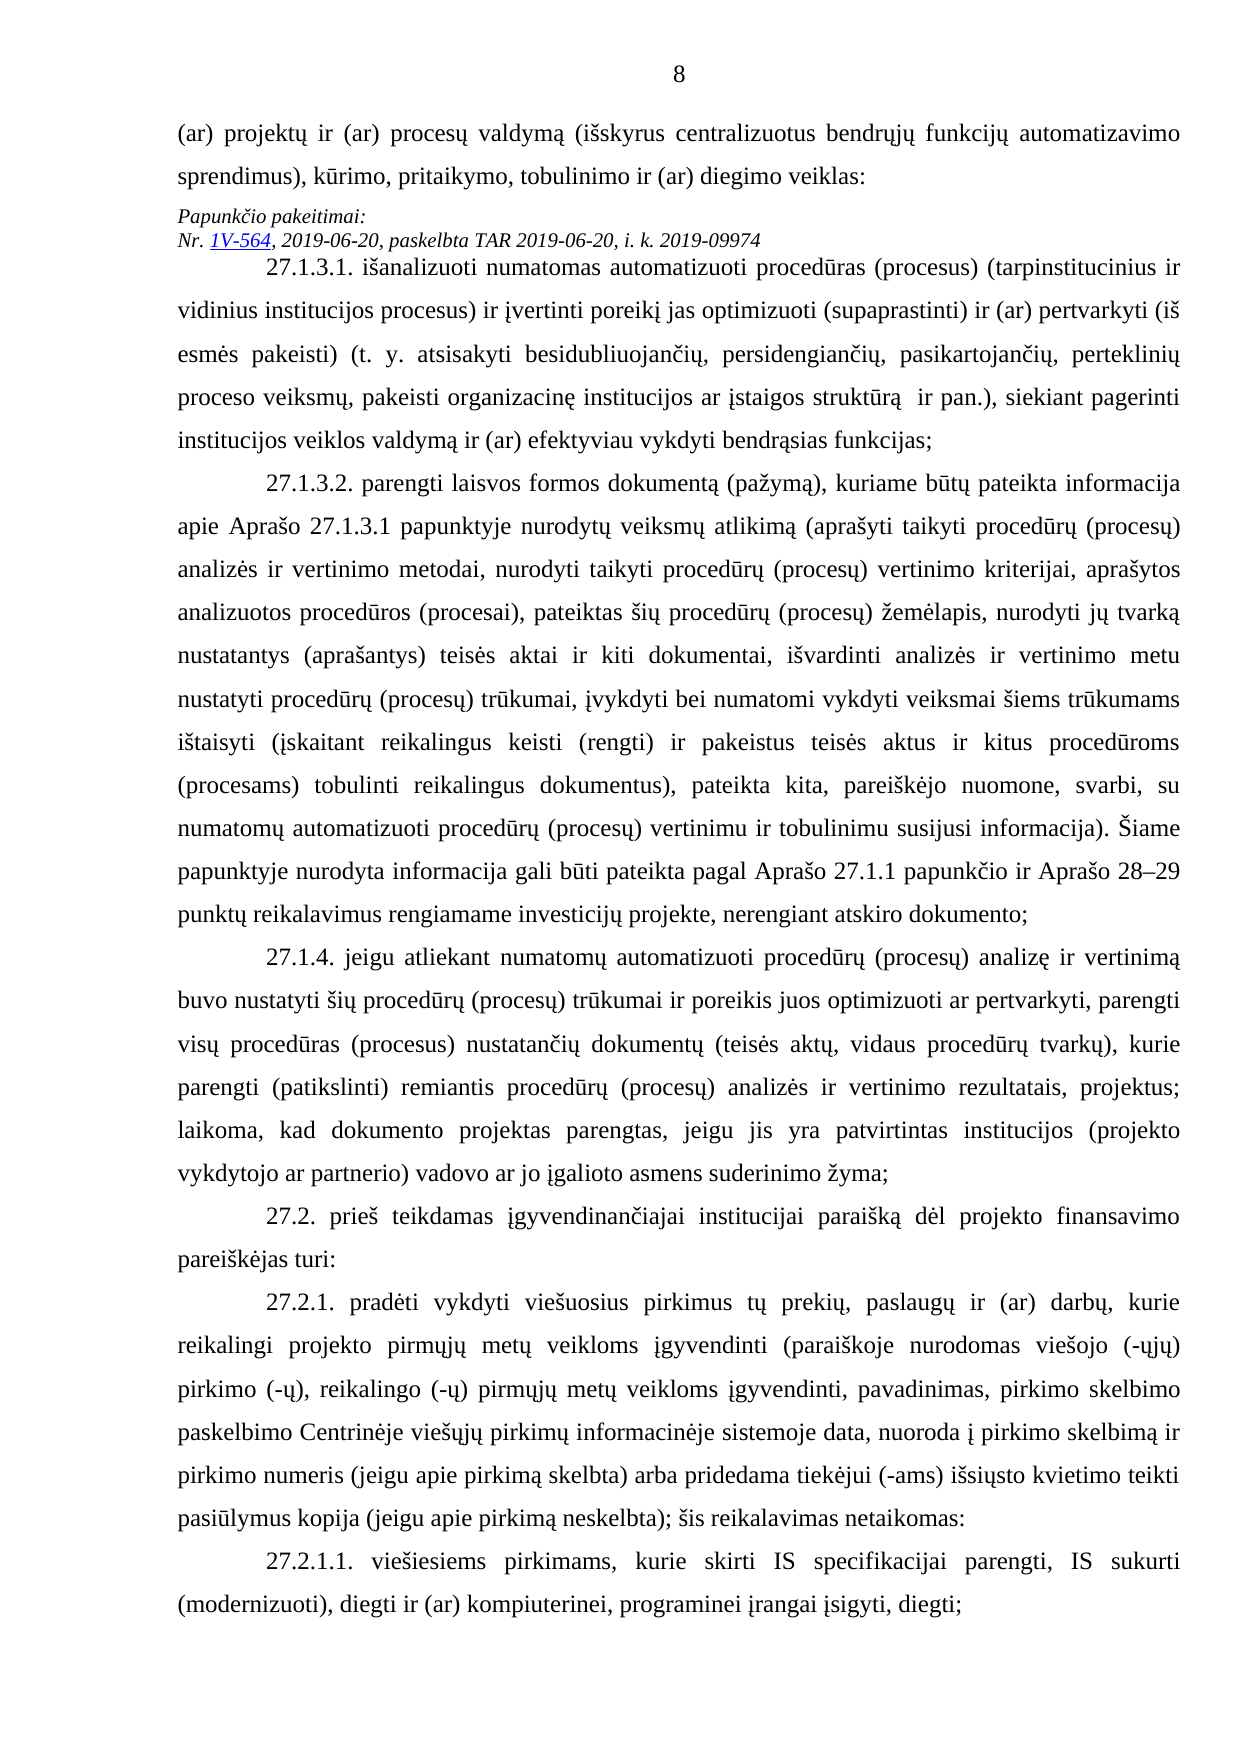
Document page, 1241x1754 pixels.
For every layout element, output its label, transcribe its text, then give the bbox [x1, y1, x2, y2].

text 27.1.4. jeigu atliekant numatomų automatizuoti procedūrų (procesų) analizę ir vertinimą buvo nustatyti šių procedūrų (procesų) trūkumai ir poreikis juos optimizuoti ar pertvarkyti, parengti visų procedūras (procesus) nustatančių dokumentų (teisės aktų, vidaus procedūrų tvarkų), kurie parengti (patikslinti) remiantis procedūrų (procesų) analizės ir vertinimo rezultatais, projektus; laikoma, kad dokumento projektas parengtas, jeigu jis yra patvirtintas institucijos (projekto vykdytojo ar partnerio) vadovo ar jo įgalioto asmens suderinimo žyma; [177, 942, 1181, 1187]
text 27.2. prieš teikdamas įgyvendinančiajai institucijai paraišką dėl projekto finansavimo pareiškėjas turi: [177, 1201, 1181, 1273]
text 27.2.1.1. viešiesiems pirkimams, kurie skirti IS specifikacijai parengti, IS sukurti (modernizuoti), diegti ir (ar) kompiuterinei, programinei įrangai įsigyti, diegti; [177, 1546, 1181, 1618]
text 27.1.3.2. parengti laisvos formos dokumentą (pažymą), kuriame būtų pateikta informacija apie Aprašo 27.1.3.1 papunktyje nurodytų veiksmų atlikimą (aprašyti taikyti procedūrų (procesų) analizės ir vertinimo metodai, nurodyti taikyti procedūrų (procesų) vertinimo kriterijai, aprašytos analizuotos procedūros (procesai), pateiktas šių procedūrų (procesų) žemėlapis, nurodyti jų tvarką nustatantys (aprašantys) teisės aktai ir kiti dokumentai, išvardinti analizės ir vertinimo metu nustatyti procedūrų (procesų) trūkumai, įvykdyti bei numatomi vykdyti veiksmai šiems trūkumams ištaisyti (įskaitant reikalingus keisti (rengti) ir pakeistus teisės aktus ir kitus procedūroms (procesams) tobulinti reikalingus dokumentus), pateikta kita, pareiškėjo nuomone, svarbi, su numatomų automatizuoti procedūrų (procesų) vertinimu ir tobulinimu susijusi informacija). Šiame papunktyje nurodyta informacija gali būti pateikta pagal Aprašo 27.1.1 papunkčio ir Aprašo 28–29 punktų reikalavimus rengiamame investicijų projekte, nerengiant atskiro dokumento; [177, 468, 1181, 928]
text 27.1.3.1. išanalizuoti numatomas automatizuoti procedūras (procesus) (tarpinstitucinius ir vidinius institucijos procesus) ir įvertinti poreikį jas optimizuoti (supaprastinti) ir (ar) pertvarkyti (iš esmės pakeisti) (t. y. atsisakyti besidubliuojančių, persidengiančių, pasikartojančių, perteklinių proceso veiksmų, pakeisti organizacinę institucijos ar įstaigos struktūrą ir pan.), siekiant pagerinti institucijos veiklos valdymą ir (ar) efektyviau vykdyti bendrąsias funkcijas; [177, 252, 1181, 454]
text Papunkčio pakeitimai: [177, 204, 1181, 228]
text Nr. 1V-564, 2019-06-20, paskelbta TAR 2019-06-20, i. k. 2019-09974 [177, 228, 1181, 252]
text 27.2.1. pradėti vykdyti viešuosius pirkimus tų prekių, paslaugų ir (ar) darbų, kurie reikalingi projekto pirmųjų metų veikloms įgyvendinti (paraiškoje nurodomas viešojo (-ųjų) pirkimo (-ų), reikalingo (-ų) pirmųjų metų veikloms įgyvendinti, pavadinimas, pirkimo skelbimo paskelbimo Centrinėje viešųjų pirkimų informacinėje sistemoje data, nuoroda į pirkimo skelbimą ir pirkimo numeris (jeigu apie pirkimą skelbta) arba pridedama tiekėjui (-ams) išsiųsto kvietimo teikti pasiūlymus kopija (jeigu apie pirkimą neskelbta); šis reikalavimas netaikomas: [177, 1287, 1181, 1532]
text (ar) projektų ir (ar) procesų valdymą (išskyrus centralizuotus bendrųjų funkcijų automatizavimo sprendimus), kūrimo, pritaikymo, tobulinimo ir (ar) diegimo veiklas: [177, 118, 1181, 190]
